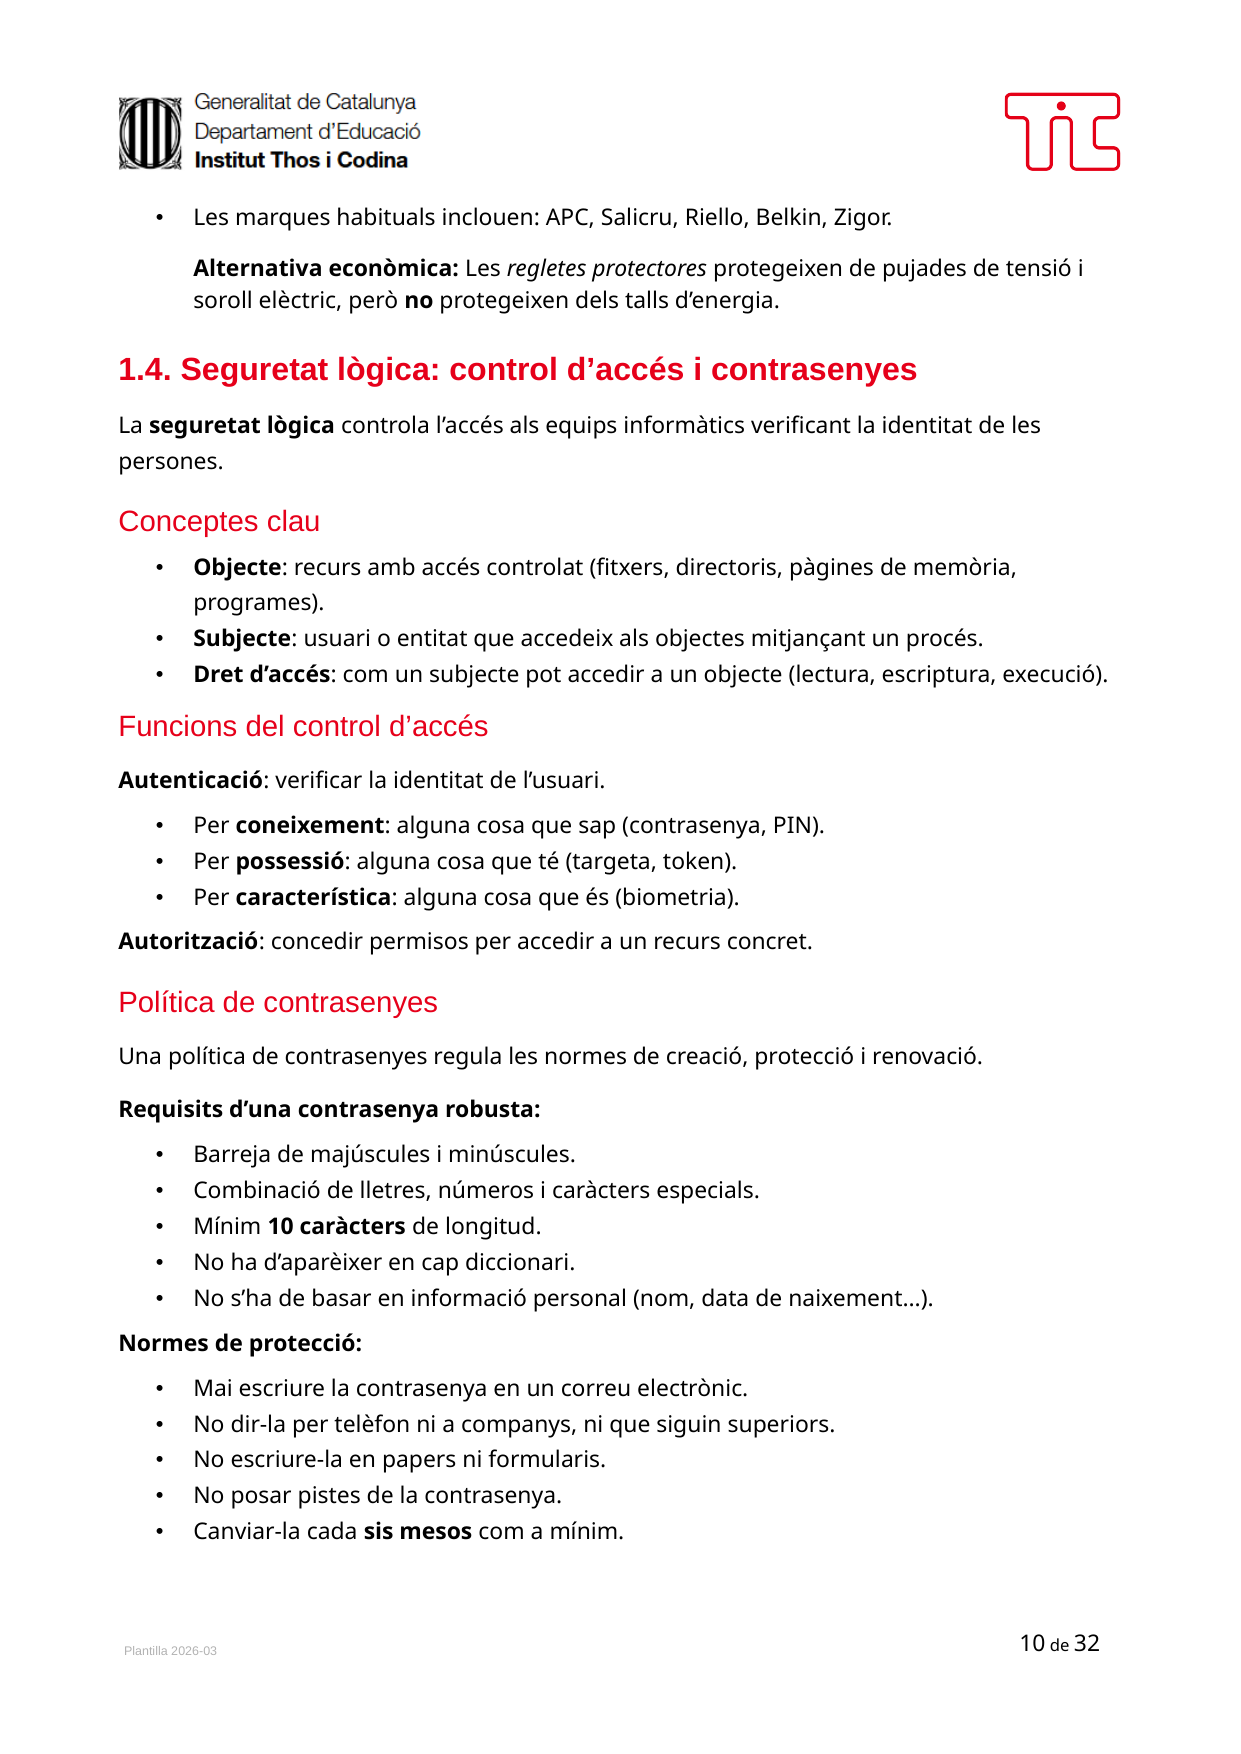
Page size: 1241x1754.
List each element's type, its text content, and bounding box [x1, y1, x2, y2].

list Dret d’accés: com un subjecte pot accedir a un objecte (lectura, escriptura, execució). [156, 658, 1122, 689]
list No escriure-la en papers ni formularis. [156, 1443, 1122, 1475]
text Una política de contrasenyes regula les normes de creació, protecció i renovació. [118, 1040, 1122, 1071]
text Autenticació: verificar la identitat de l’usuari. [118, 764, 1122, 795]
list Combinació de lletres, números i caràcters especials. [156, 1174, 1122, 1205]
list No dir-la per telèfon ni a companys, ni que siguin superiors. [156, 1407, 1122, 1439]
list Objecte: recurs amb accés controlat (fitxers, directoris, pàgines de memòria, programes). [156, 550, 1122, 618]
picture [118, 92, 422, 171]
list Mai escriure la contrasenya en un correu electrònic. [156, 1372, 1122, 1403]
list Per possessió: alguna cosa que té (targeta, token). [156, 844, 1122, 876]
text Requisits d’una contrasenya robusta: [118, 1093, 1122, 1125]
subtitle Funcions del control d’accés [118, 709, 1122, 742]
subtitle Conceptes clau [118, 504, 1122, 538]
list No ha d’aparèixer en cap diccionari. [156, 1246, 1122, 1277]
list No s’ha de basar en informació personal (nom, data de naixement…). [156, 1282, 1122, 1313]
picture [1004, 92, 1123, 171]
text Autorització: concedir permisos per accedir a un recurs concret. [118, 925, 1122, 957]
list Subjecte: usuari o entitat que accedeix als objectes mitjançant un procés. [156, 622, 1122, 653]
subtitle Política de contrasenyes [118, 985, 1122, 1018]
list Per coneixement: alguna cosa que sap (contrasenya, PIN). [156, 809, 1122, 840]
list Les marques habituals inclouen: APC, Salicru, Riello, Belkin, Zigor. [156, 201, 1122, 233]
list Per característica: alguna cosa que és (biometria). [156, 881, 1122, 912]
list Mínim 10 caràcters de longitud. [156, 1210, 1122, 1241]
text Alternativa econòmica: Les regletes protectores protegeixen de pujades de tensió i soroll elèctric, però no protegeixen dels talls d’energia. [193, 252, 1122, 315]
list Canviar-la cada sis mesos com a mínim. [156, 1515, 1122, 1547]
text Normes de protecció: [118, 1327, 1122, 1358]
list No posar pistes de la contrasenya. [156, 1479, 1122, 1511]
text La seguretat lògica controla l’accés als equips informàtics verificant la identitat de les persones. [118, 409, 1122, 476]
subtitle 1.4. Seguretat lògica: control d’accés i contrasenyes [118, 351, 1122, 387]
list Barreja de majúscules i minúscules. [156, 1138, 1122, 1169]
